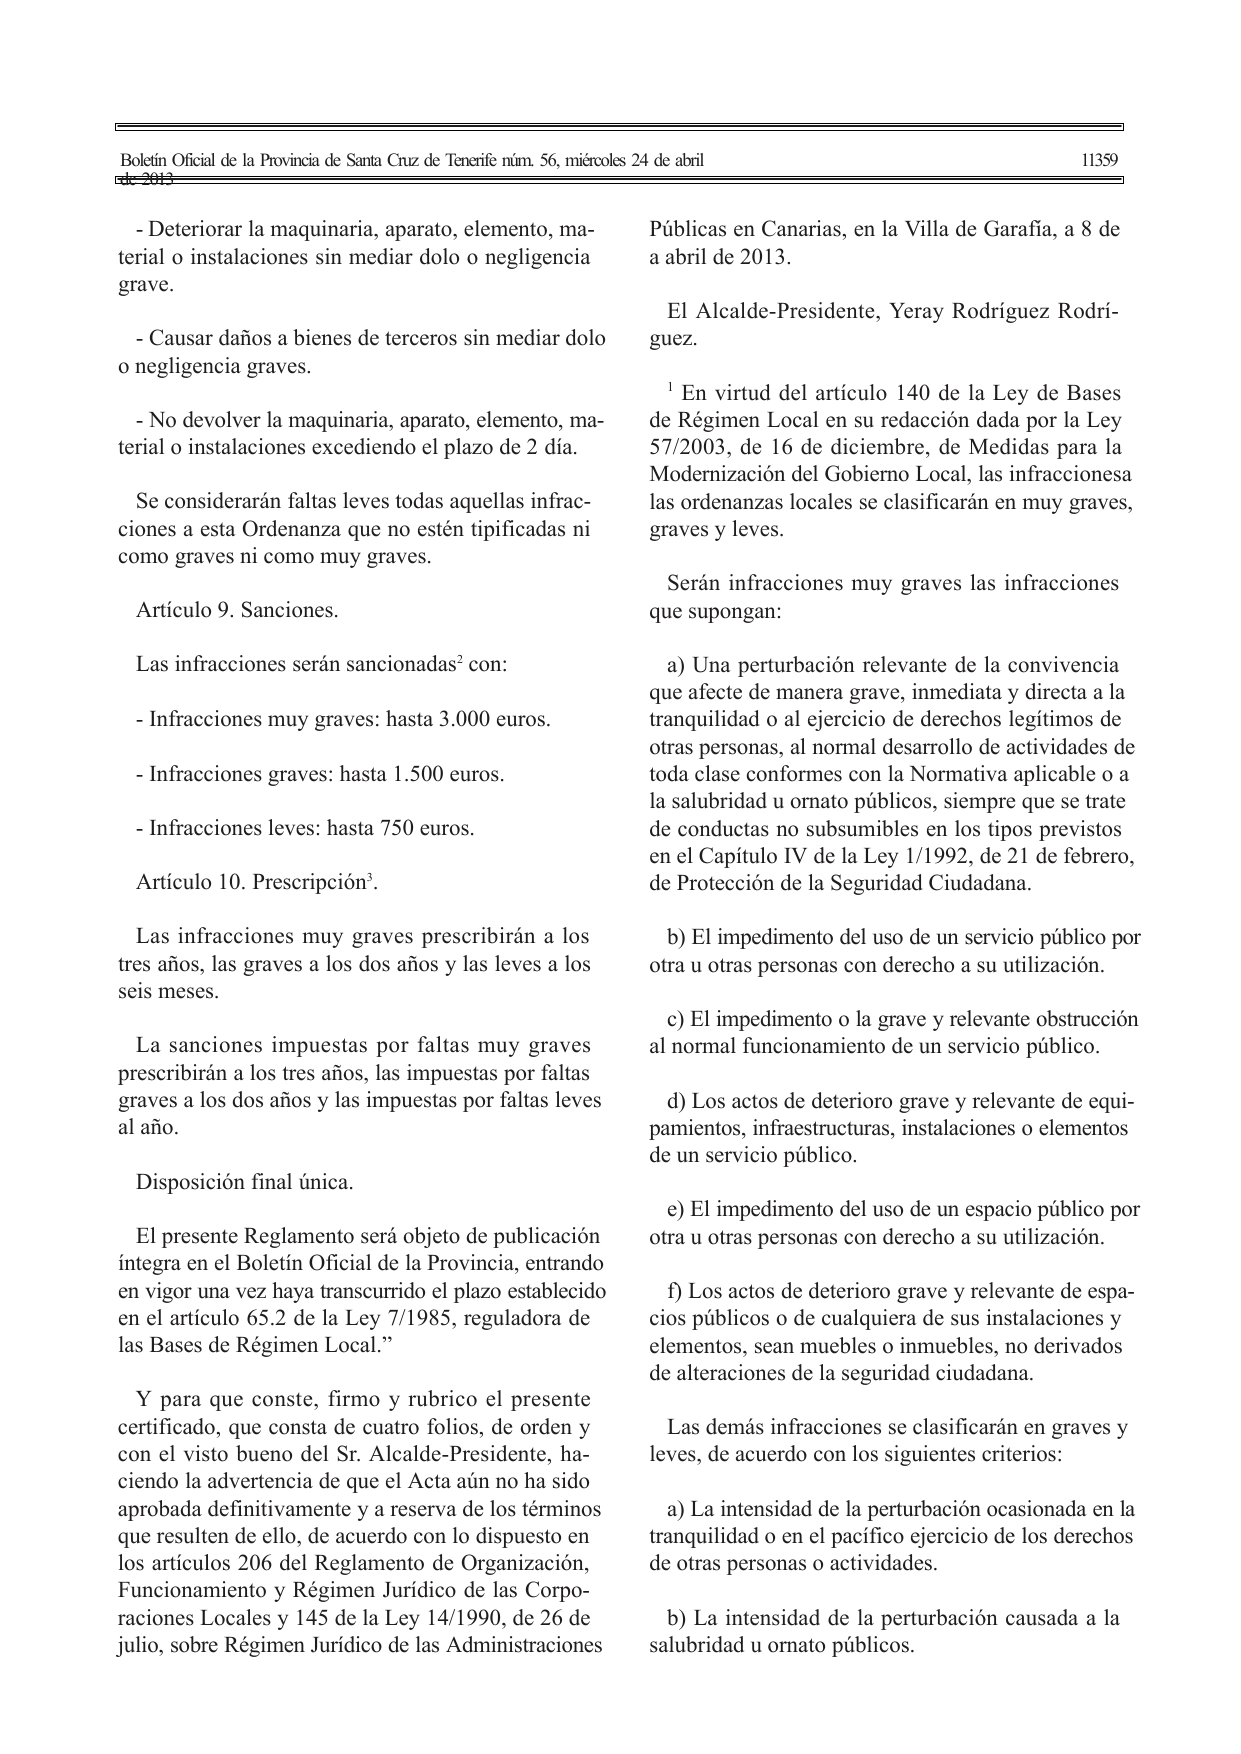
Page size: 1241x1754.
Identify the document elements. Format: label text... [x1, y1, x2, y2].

text Infracciones graves: hasta 1.500 euros. [149, 763, 577, 786]
text Funcionamiento y Régimen Jurídico de las Corpo- [118, 1579, 615, 1602]
text seis meses. [118, 980, 615, 1003]
text Las infracciones serán sancionadas2 con: [136, 653, 533, 676]
picture [723, 177, 1123, 183]
text que supongan: [649, 600, 1146, 623]
text - [136, 708, 149, 731]
text de Régimen Local en su redacción dada por la Ley [649, 409, 1146, 432]
text c) El impedimento o la grave y relevante obstrucción [667, 1008, 1146, 1031]
text de Protección de la Seguridad Ciudadana. [649, 872, 1147, 895]
text terial o instalaciones excediendo el plazo de 2 día. [118, 436, 616, 459]
text - [136, 817, 149, 840]
text ciendo la advertencia de que el Acta aún no ha sido [118, 1470, 615, 1493]
text Artículo 9. Sanciones. [136, 599, 364, 622]
text tres años, las graves a los dos años y las leves a los [118, 953, 615, 976]
text prescribirán a los tres años, las impuestas por faltas [118, 1062, 615, 1085]
text El Alcalde-Presidente, Yeray Rodríguez Rodrí- [667, 300, 1146, 323]
text salubridad u ornato públicos. [649, 1634, 1146, 1657]
text otras personas, al normal desarrollo de actividades de [649, 736, 1147, 759]
text Infracciones leves: hasta 750 euros. [149, 817, 577, 840]
text 57/2003, de 16 de diciembre, de Medidas para la [649, 436, 1146, 459]
text - Causar daños a bienes de terceros sin mediar dolo [136, 327, 616, 350]
text en el artículo 65.2 de la Ley 7/1985, reguladora de [118, 1307, 616, 1330]
text Las infracciones muy graves prescribirán a los [136, 926, 615, 948]
text guez. [649, 327, 1146, 350]
text 11359 [1080, 152, 1142, 170]
picture [116, 124, 1123, 130]
text pamientos, infraestructuras, instalaciones o elementos [649, 1117, 1146, 1140]
text certificado, que consta de cuatro folios, de orden y [118, 1416, 615, 1439]
text tranquilidad o en el pacífico ejercicio de los derechos [649, 1525, 1146, 1548]
text grave. [118, 273, 615, 296]
text que afecte de manera grave, inmediata y directa a la [649, 681, 1147, 704]
text a) La intensidad de la perturbación ocasionada en la [667, 1498, 1146, 1521]
text ciones a esta Ordenanza que no estén tipificadas ni [118, 518, 615, 541]
text julio, sobre Régimen Jurídico de las Administraciones [118, 1634, 615, 1657]
text Disposición final única. [136, 1171, 379, 1194]
text Boletín Oficial de la Provincia de Santa Cruz de Tenerife núm. 56, miércoles 24 de abril de 2013 [120, 152, 723, 189]
text de alteraciones de la seguridad ciudadana. [649, 1362, 1146, 1385]
text al normal funcionamiento de un servicio público. [649, 1035, 1146, 1058]
text - [136, 763, 149, 786]
text al año. [118, 1116, 615, 1139]
text terial o instalaciones sin mediar dolo o negligencia [118, 246, 615, 269]
text en el Capítulo IV de la Ley 1/1992, de 21 de febrero, [649, 845, 1147, 868]
text Modernización del Gobierno Local, las infraccionesa [649, 463, 1146, 486]
text en vigor una vez haya transcurrido el plazo establecido [118, 1280, 616, 1303]
text Las demás infracciones se clasificarán en graves y [667, 1416, 1146, 1439]
text El presente Reglamento será objeto de publicación [136, 1225, 616, 1248]
text que resulten de ello, de acuerdo con lo dispuesto en [118, 1525, 615, 1548]
text leves, de acuerdo con los siguientes criterios: [649, 1443, 1146, 1466]
text la salubridad u ornato públicos, siempre que se trate [649, 790, 1147, 813]
text En virtud del artículo 140 de la Ley de Bases [681, 382, 1146, 404]
text d) Los actos de deterioro grave y relevante de equi- [667, 1090, 1146, 1113]
text de conductas no subsumibles en los tipos previstos [649, 818, 1147, 841]
text raciones Locales y 145 de la Ley 14/1990, de 26 de [118, 1607, 615, 1630]
text 1 [667, 381, 694, 394]
text de un servicio público. [649, 1144, 1146, 1167]
text f) Los actos de deterioro grave y relevante de espa- [667, 1280, 1146, 1303]
text b) El impedimento del uso de un servicio público por [667, 926, 1146, 949]
text Y para que conste, firmo y rubrico el presente [135, 1388, 615, 1411]
text o negligencia graves. [118, 355, 616, 378]
text como graves ni como muy graves. [118, 545, 615, 568]
text otra u otras personas con derecho a su utilización. [649, 954, 1146, 977]
text cios públicos o de cualquiera de sus instalaciones y [649, 1307, 1146, 1330]
text - No devolver la maquinaria, aparato, elemento, ma- [136, 409, 616, 432]
text e) El impedimento del uso de un espacio público por [667, 1198, 1147, 1221]
text de otras personas o actividades. [649, 1552, 1146, 1575]
text los artículos 206 del Reglamento de Organización, [118, 1552, 615, 1575]
text íntegra en el Boletín Oficial de la Provincia, entrando [118, 1252, 616, 1275]
text toda clase conformes con la Normativa aplicable o a [649, 763, 1147, 786]
text con el visto bueno del Sr. Alcalde-Presidente, ha- [118, 1443, 615, 1466]
text a abril de 2013. [649, 246, 1146, 269]
text b) La intensidad de la perturbación causada a la [667, 1607, 1146, 1630]
text las ordenanzas locales se clasificarán en muy graves, [649, 491, 1146, 514]
text Públicas en Canarias, en la Villa de Garafía, a 8 de [649, 218, 1146, 241]
text a) Una perturbación relevante de la convivencia [667, 654, 1147, 677]
text Se considerarán faltas leves todas aquellas infrac- [136, 491, 615, 513]
text Deteriorar la maquinaria, aparato, elemento, ma- [148, 218, 615, 241]
text Serán infracciones muy graves las infracciones [667, 572, 1146, 595]
text tranquilidad o al ejercicio de derechos legítimos de [649, 708, 1147, 731]
text La sanciones impuestas por faltas muy graves [136, 1034, 615, 1057]
text Infracciones muy graves: hasta 3.000 euros. [149, 708, 577, 731]
text otra u otras personas con derecho a su utilización. [649, 1226, 1147, 1249]
text elementos, sean muebles o inmuebles, no derivados [649, 1335, 1146, 1358]
text aprobada definitivamente y a reserva de los términos [118, 1498, 615, 1521]
text las Bases de Régimen Local.” [118, 1334, 616, 1357]
text graves y leves. [649, 518, 1146, 541]
text - [136, 218, 148, 241]
text Artículo 10. Prescripción3. [136, 871, 404, 894]
text graves a los dos años y las impuestas por faltas leves [118, 1089, 615, 1112]
